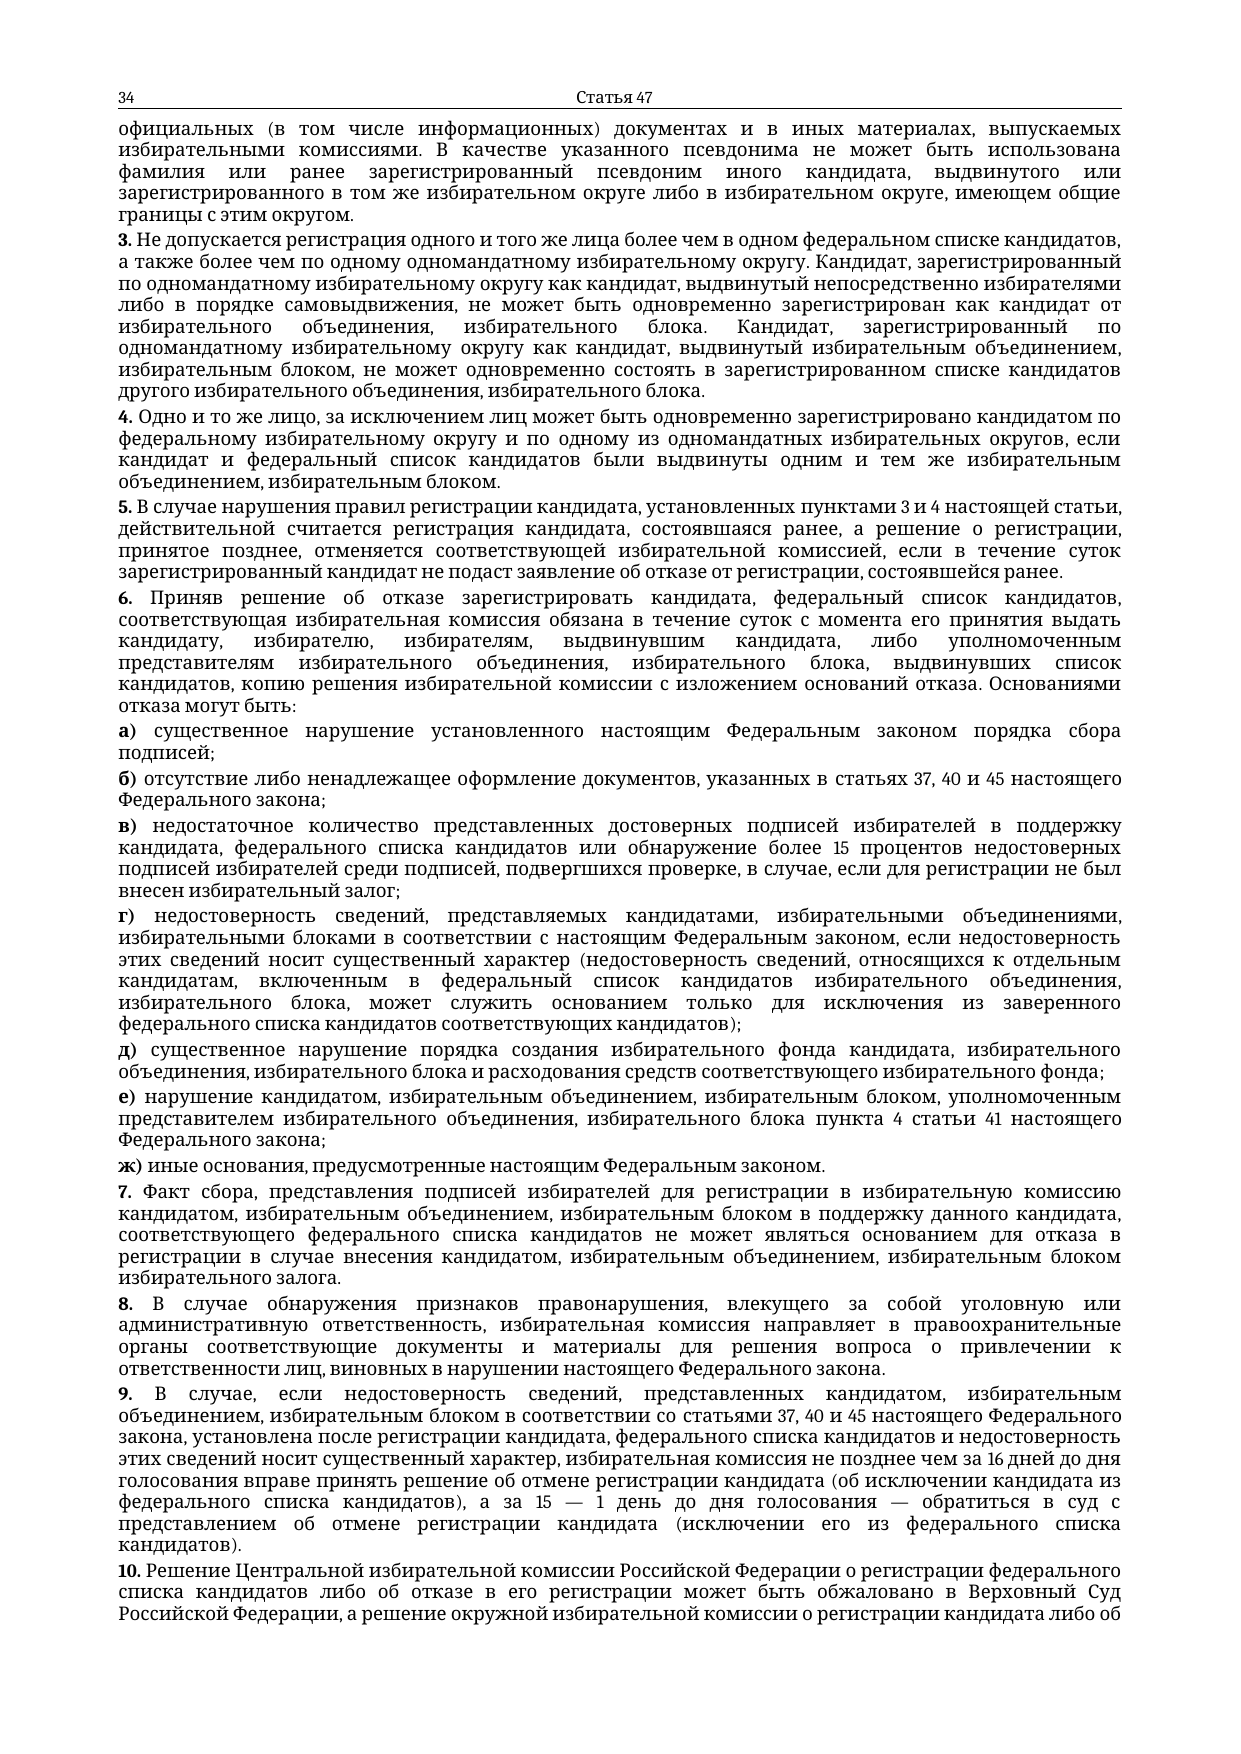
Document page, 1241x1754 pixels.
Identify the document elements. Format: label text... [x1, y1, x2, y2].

text 4. Одно и то же лицо, за исключением лиц может быть одновременно зарегистрировано кандидатом по федеральному избирательному округу и по одному из одномандатных избирательных округов, если кандидат и федеральный список кандидатов были выдвинуты одним и тем же избирательным объединением, избирательным блоком. [118, 407, 1122, 493]
text 8. В случае обнаружения признаков правонарушения, влекущего за собой уголовную или административную ответственность, избирательная комиссия направляет в правоохранительные органы соответствующие документы и материалы для решения вопроса о привлечении к ответственности лиц, виновных в нарушении настоящего Федерального закона. [118, 1293, 1122, 1380]
text 6. Приняв решение об отказе зарегистрировать кандидата, федеральный список кандидатов, соответствующая избирательная комиссия обязана в течение суток с момента его принятия выдать кандидату, избирателю, избирателям, выдвинувшим кандидата, либо уполномоченным представителям избирательного объединения, избирательного блока, выдвинувших список кандидатов, копию решения избирательной комиссии с изложением оснований отказа. Основаниями отказа могут быть: [118, 587, 1122, 717]
text б) отсутствие либо ненадлежащее оформление документов, указанных в статьях 37, 40 и 45 настоящего Федерального закона; [118, 768, 1122, 811]
text официальных (в том числе информационных) документах и в иных материалах, выпускаемых избирательными комиссиями. В качестве указанного псевдонима не может быть использована фамилия или ранее зарегистрированный псевдоним иного кандидата, выдвинутого или зарегистрированного в том же избирательном округе либо в избирательном округе, имеющем общие границы с этим округом. [118, 118, 1122, 226]
text в) недостаточное количество представленных достоверных подписей избирателей в поддержку кандидата, федерального списка кандидатов или обнаружение более 15 процентов недостоверных подписей избирателей среди подписей, подвергшихся проверке, в случае, если для регистрации не был внесен избирательный залог; [118, 816, 1122, 902]
text 7. Факт сбора, представления подписей избирателей для регистрации в избирательную комиссию кандидатом, избирательным объединением, избирательным блоком в поддержку данного кандидата, соответствующего федерального списка кандидатов не может являться основанием для отказа в регистрации в случае внесения кандидатом, избирательным объединением, избирательным блоком избирательного залога. [118, 1181, 1122, 1289]
text ж) иные основания, предусмотренные настоящим Федеральным законом. [118, 1156, 1122, 1177]
text е) нарушение кандидатом, избирательным объединением, избирательным блоком, уполномоченным представителем избирательного объединения, избирательного блока пункта 4 статьи 41 настоящего Федерального закона; [118, 1087, 1122, 1152]
text 10. Решение Центральной избирательной комиссии Российской Федерации о регистрации федерального списка кандидатов либо об отказе в его регистрации может быть обжаловано в Верховный Суд Российской Федерации, а решение окружной избирательной комиссии о регистрации кандидата либо об [118, 1561, 1122, 1625]
text 3. Не допускается регистрация одного и того же лица более чем в одном федеральном списке кандидатов, а также более чем по одному одномандатному избирательному округу. Кандидат, зарегистрированный по одномандатному избирательному округу как кандидат, выдвинутый непосредственно избирателями либо в порядке самовыдвижения, не может быть одновременно зарегистрирован как кандидат от избирательного объединения, избирательного блока. Кандидат, зарегистрированный по одномандатному избирательному округу как кандидат, выдвинутый избирательным объединением, избирательным блоком, не может одновременно состоять в зарегистрированном списке кандидатов другого избирательного объединения, избирательного блока. [118, 230, 1122, 402]
text г) недостоверность сведений, представляемых кандидатами, избирательными объединениями, избирательными блоками в соответствии с настоящим Федеральным законом, если недостоверность этих сведений носит существенный характер (недостоверность сведений, относящихся к отдельным кандидатам, включенным в федеральный список кандидатов избирательного объединения, избирательного блока, может служить основанием только для исключения из заверенного федерального списка кандидатов соответствующих кандидатов); [118, 906, 1122, 1035]
text д) существенное нарушение порядка создания избирательного фонда кандидата, избирательного объединения, избирательного блока и расходования средств соответствующего избирательного фонда; [118, 1039, 1122, 1083]
text 9. В случае, если недостоверность сведений, представленных кандидатом, избирательным объединением, избирательным блоком в соответствии со статьями 37, 40 и 45 настоящего Федерального закона, установлена после регистрации кандидата, федерального списка кандидатов и недостоверность этих сведений носит существенный характер, избирательная комиссия не позднее чем за 16 дней до дня голосования вправе принять решение об отмене регистрации кандидата (об исключении кандидата из федерального списка кандидатов), а за 15 — 1 день до дня голосования — обратиться в суд с представлением об отмене регистрации кандидата (исключении его из федерального списка кандидатов). [118, 1384, 1122, 1556]
text а) существенное нарушение установленного настоящим Федеральным законом порядка сбора подписей; [118, 721, 1122, 764]
text 5. В случае нарушения правил регистрации кандидата, установленных пунктами 3 и 4 настоящей статьи, действительной считается регистрация кандидата, состоявшаяся ранее, а решение о регистрации, принятое позднее, отменяется соответствующей избирательной комиссией, если в течение суток зарегистрированный кандидат не подаст заявление об отказе от регистрации, состоявшейся ранее. [118, 497, 1122, 583]
